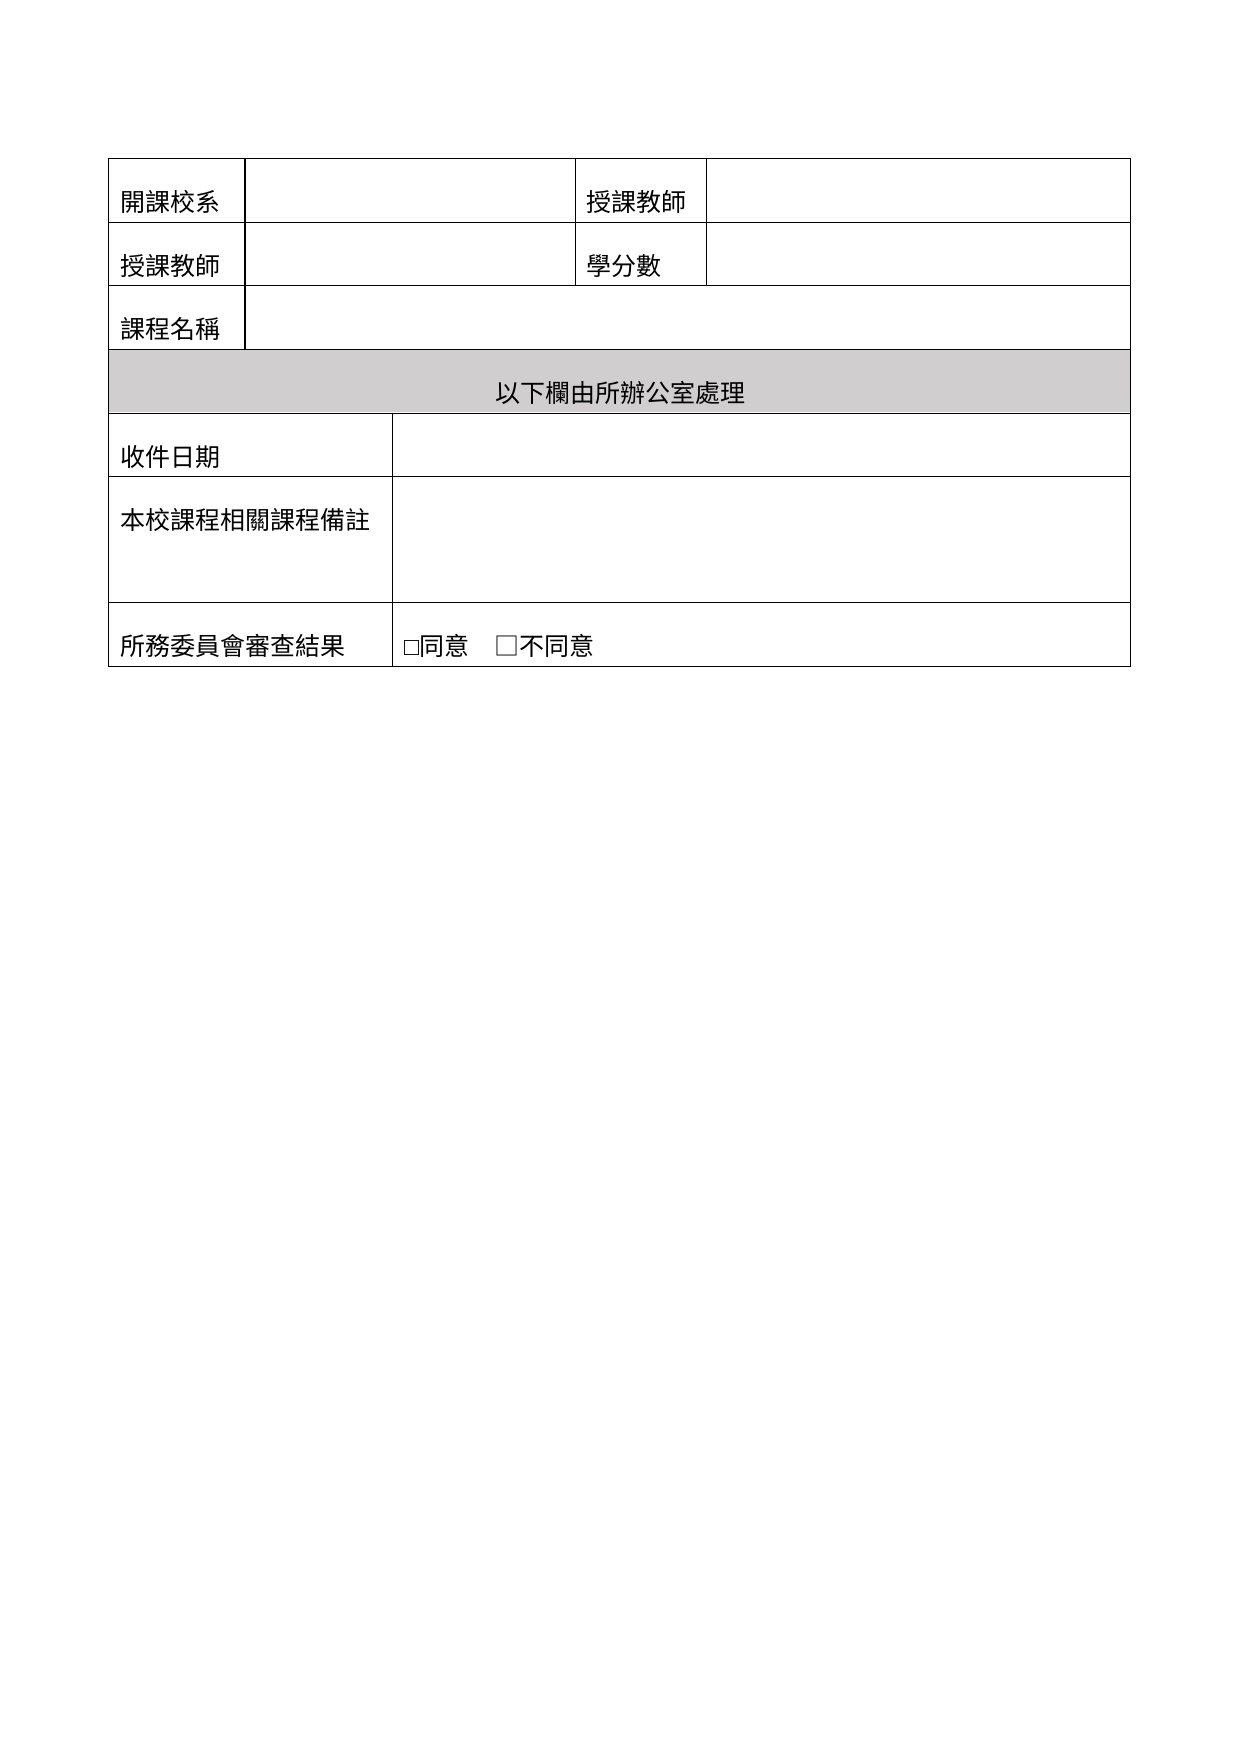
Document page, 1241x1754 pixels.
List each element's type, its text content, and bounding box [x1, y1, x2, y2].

table_cell □同意 □不同意 [393, 603, 1130, 666]
table_cell 本校課程相關課程備註 [109, 477, 392, 602]
table_cell 學分數 [576, 223, 706, 285]
table_cell [707, 159, 1130, 222]
table_cell [246, 159, 575, 222]
table_cell 課程名稱 [109, 286, 244, 349]
table_cell 以下欄由所辦公室處理 [109, 350, 1130, 412]
table_cell [393, 414, 1130, 476]
table_cell 收件日期 [109, 414, 392, 476]
table_cell [246, 223, 575, 285]
table_cell 授課教師 [109, 223, 244, 285]
table_cell [707, 223, 1130, 285]
table_cell [393, 477, 1130, 602]
table_cell 開課校系 [109, 159, 244, 222]
table_cell 授課教師 [576, 159, 706, 222]
table_cell [246, 286, 1130, 349]
table_cell 所務委員會審查結果 [109, 603, 392, 666]
